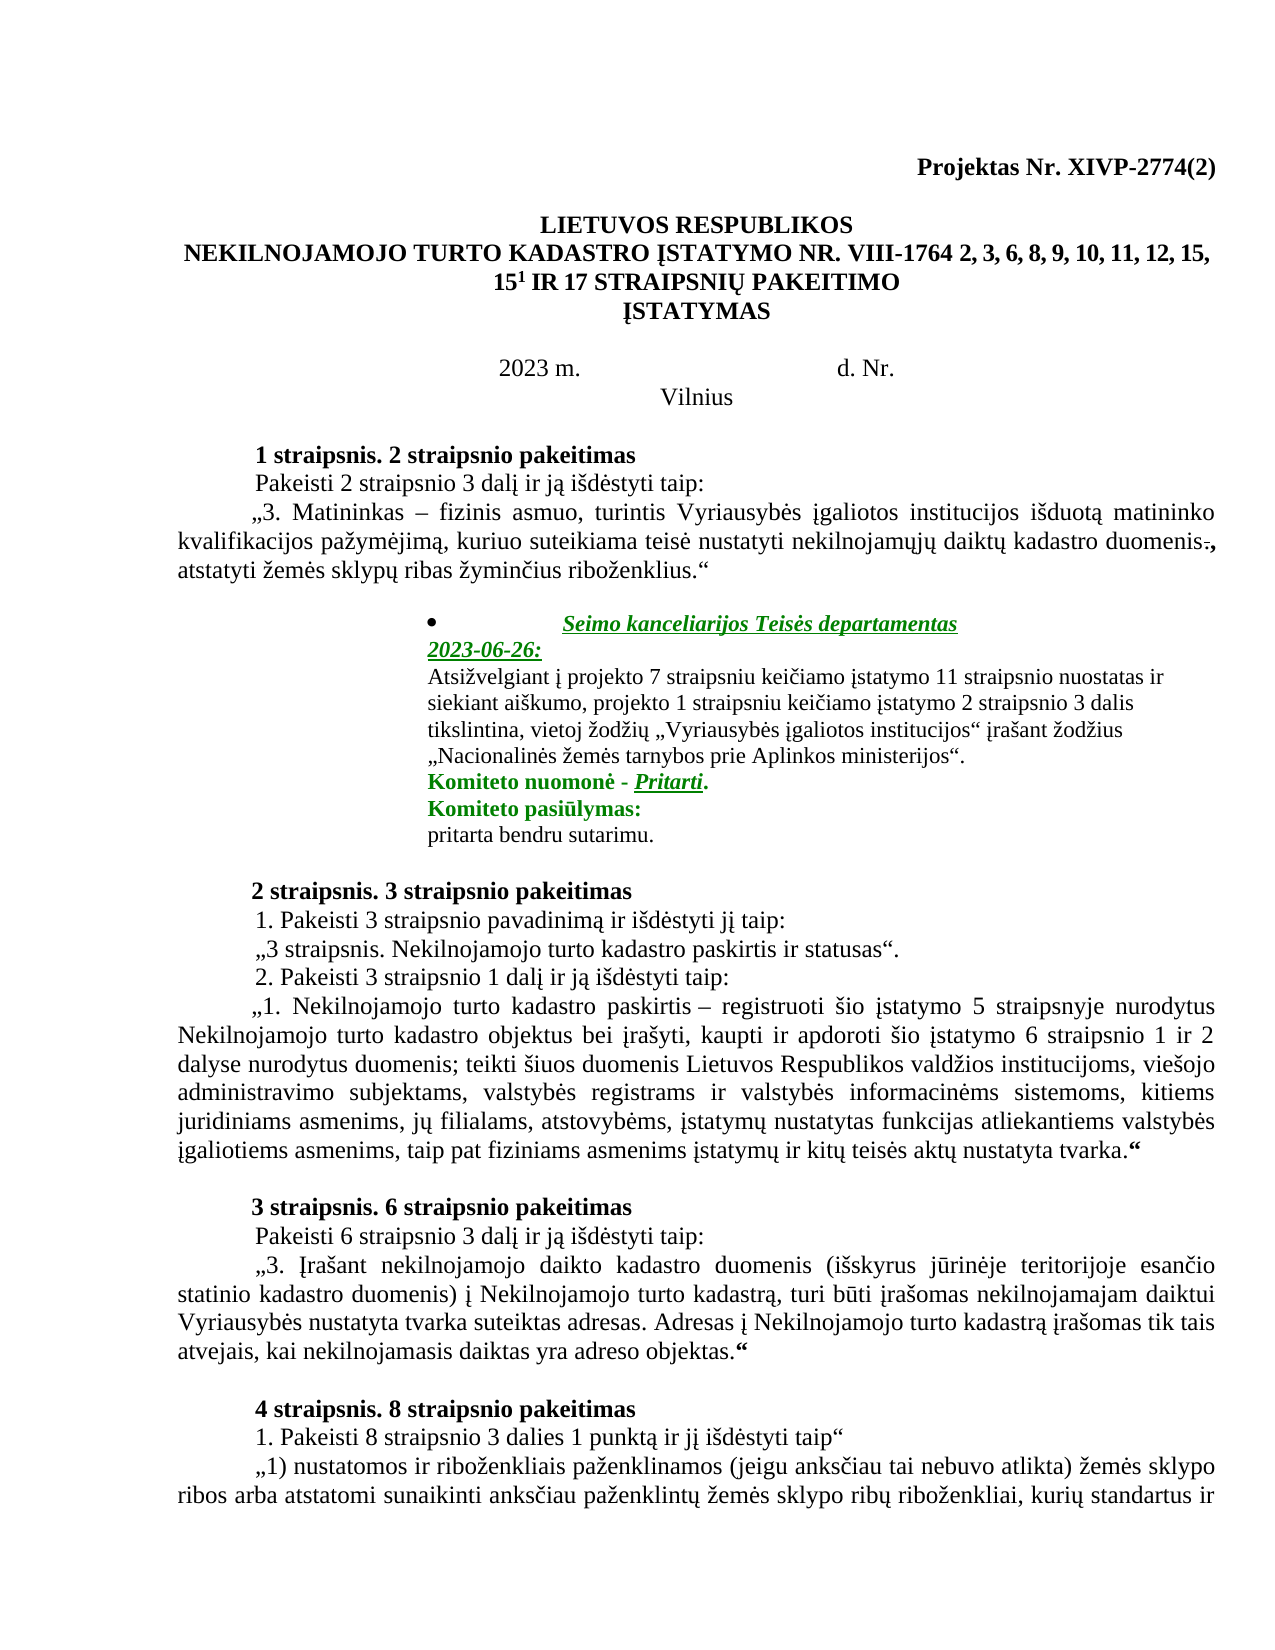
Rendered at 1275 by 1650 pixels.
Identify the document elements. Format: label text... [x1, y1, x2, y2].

text 2 straipsnis. 3 straipsnio pakeitimas [177, 876, 1216, 905]
text Pakeisti 6 straipsnio 3 dalį ir ją išdėstyti taip: [177, 1221, 1216, 1250]
text 4 straipsnis. 8 straipsnio pakeitimas [177, 1394, 1216, 1422]
text 2. Pakeisti 3 straipsnio 1 dalį ir ją išdėstyti taip: [177, 962, 1216, 991]
text 3 straipsnis. 6 straipsnio pakeitimas [177, 1192, 1216, 1221]
text Atsižvelgiant į projekto 7 straipsniu keičiamo įstatymo 11 straipsnio nuostatas ir siekiant aiškumo, projekto 1 straipsniu keičiamo įstatymo 2 straipsnio 3 dalis tikslintina, vietoj žodžių „Vyriausybės įgaliotos institucijos“ įrašant žodžius „Nacionalinės žemės tarnybos prie Aplinkos ministerijos“. [427, 663, 1216, 768]
text „1. Nekilnojamojo turto kadastro paskirtis – registruoti šio įstatymo 5 straipsnyje nurodytus Nekilnojamojo turto kadastro objektus bei įrašyti, kaupti ir apdoroti šio įstatymo 6 straipsnio 1 ir 2 dalyse nurodytus duomenis; teikti šiuos duomenis Lietuvos Respublikos valdžios institucijoms, viešojo administravimo subjektams, valstybės registrams ir valstybės informacinėms sistemoms, kitiems juridiniams asmenims, jų filialams, atstovybėms, įstatymų nustatytas funkcijas atliekantiems valstybės įgaliotiems asmenims, taip pat fiziniams asmenims įstatymų ir kitų teisės aktų nustatyta tvarka.“ [177, 991, 1216, 1164]
text Pakeisti 2 straipsnio 3 dalį ir ją išdėstyti taip: [177, 468, 1216, 497]
text 1. Pakeisti 3 straipsnio pavadinimą ir išdėstyti jį taip: [255, 905, 1216, 934]
text LIETUVOS RESPUBLIKOS [177, 210, 1216, 238]
text „3 straipsnis. Nekilnojamojo turto kadastro paskirtis ir statusas“. [177, 934, 1216, 962]
text „3. Įrašant nekilnojamojo daikto kadastro duomenis (išskyrus jūrinėje teritorijoje esančio statinio kadastro duomenis) į Nekilnojamojo turto kadastrą, turi būti įrašomas nekilnojamajam daiktui Vyriausybės nustatyta tvarka suteiktas adresas. Adresas į Nekilnojamojo turto kadastrą įrašomas tik tais atvejais, kai nekilnojamasis daiktas yra adreso objektas.“ [177, 1250, 1216, 1365]
text ĮSTATYMAS [177, 296, 1216, 325]
text Komiteto pasiūlymas: [427, 795, 1216, 821]
text Komiteto nuomonė - Pritarti. [427, 768, 1216, 795]
text Vilnius [177, 382, 1216, 411]
text Projektas Nr. XIVP-2774(2) [177, 152, 1216, 181]
text „1) nustatomos ir riboženkliais paženklinamos (jeigu anksčiau tai nebuvo atlikta) žemės sklypo ribos arba atstatomi sunaikinti anksčiau paženklintų žemės sklypo ribų riboženkliai, kurių standartus ir [177, 1451, 1216, 1509]
text pritarta bendru sutarimu. [427, 821, 1216, 847]
text 1. Pakeisti 8 straipsnio 3 dalies 1 punktą ir jį išdėstyti taip“ [177, 1422, 1216, 1451]
list Seimo kanceliarijos Teisės departamentas 2023-06-26: [427, 610, 1216, 663]
text NEKILNOJAMOJO TURTO KADASTRO įstatymo Nr. VIII-1764 2, 3, 6, 8, 9, 10, 11, 12, 15, 151 ir 17 STRAIPSNIŲ pakeitimo [177, 238, 1216, 296]
text 2023 m. d. Nr. [177, 353, 1216, 382]
text 1 straipsnis. 2 straipsnio pakeitimas [177, 440, 1216, 468]
text „3. Matininkas – fizinis asmuo, turintis Vyriausybės įgaliotos institucijos išduotą matininko kvalifikacijos pažymėjimą, kuriuo suteikiama teisė nustatyti nekilnojamųjų daiktų kadastro duomenis., atstatyti žemės sklypų ribas žyminčius riboženklius.“ [177, 497, 1216, 583]
